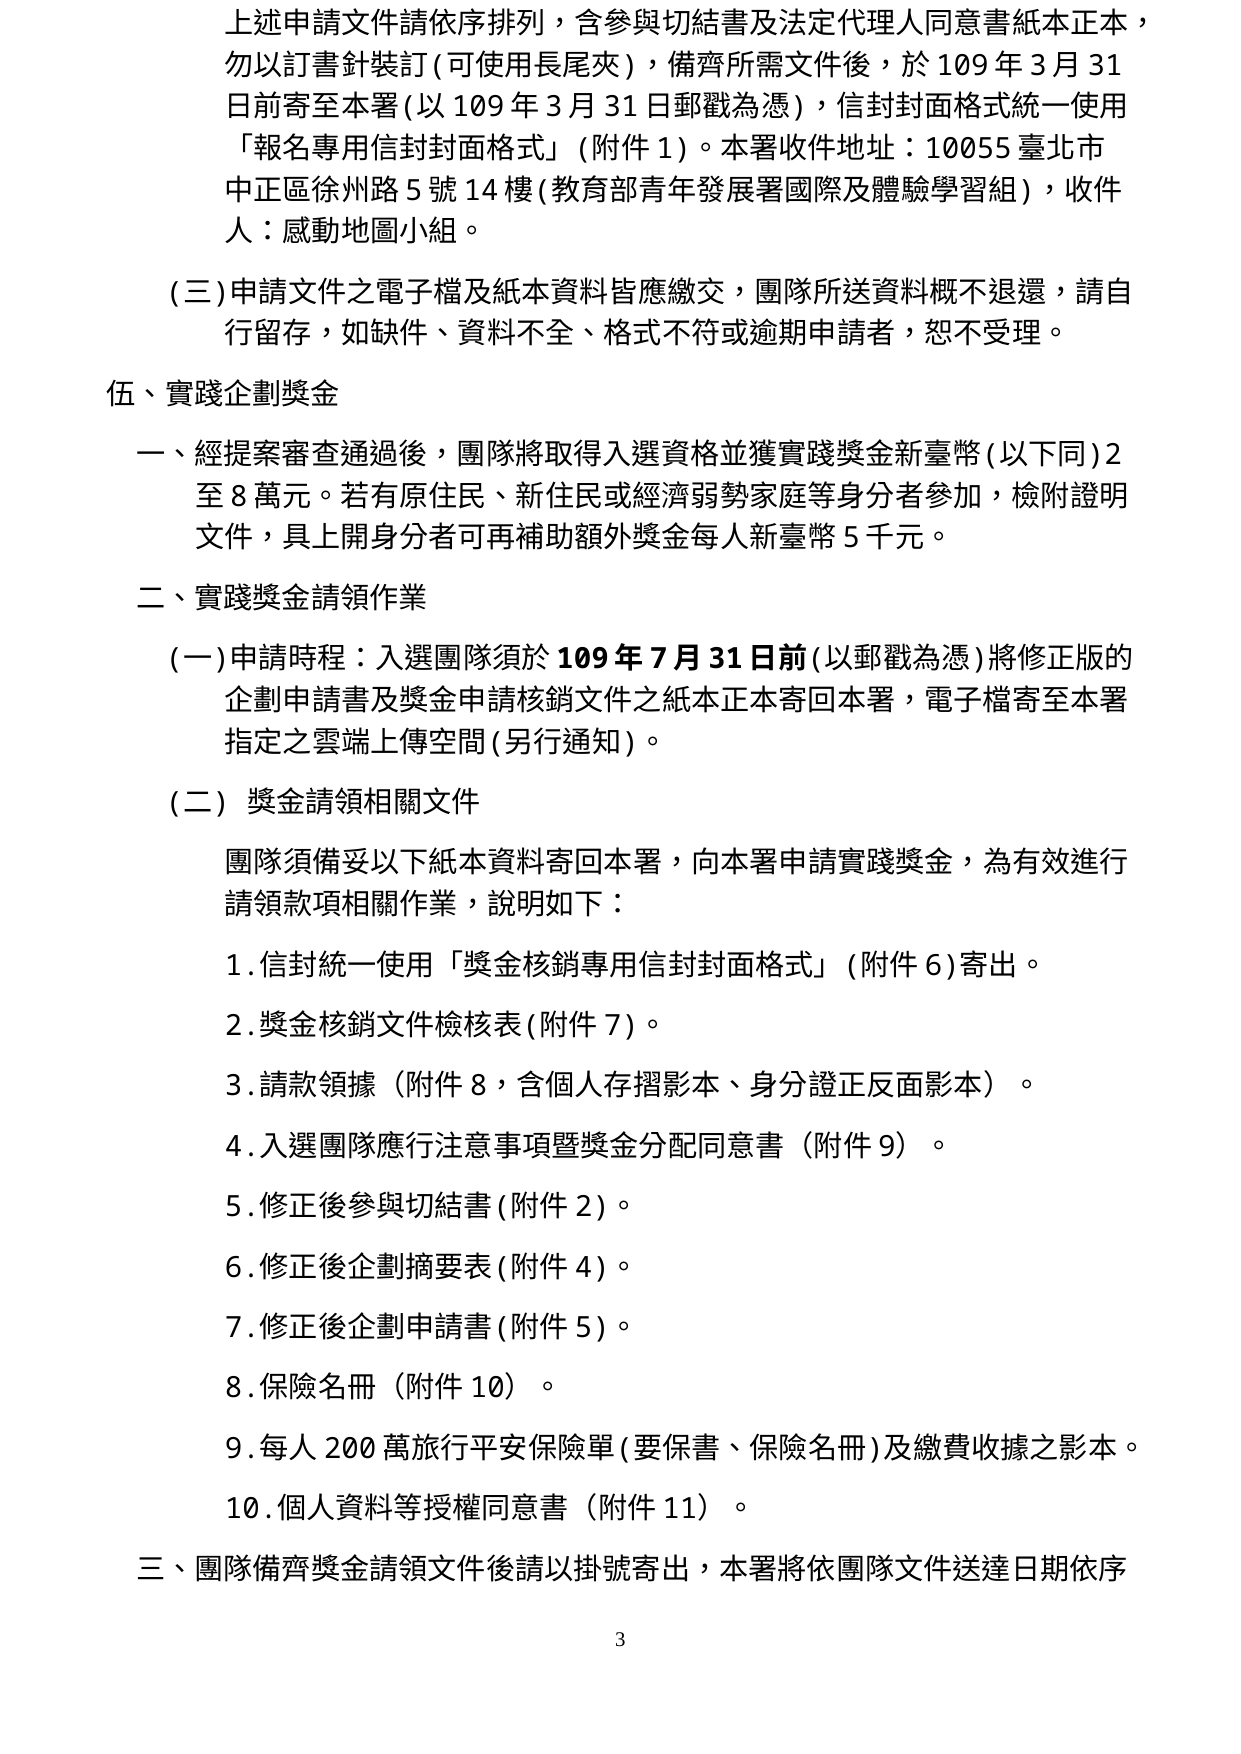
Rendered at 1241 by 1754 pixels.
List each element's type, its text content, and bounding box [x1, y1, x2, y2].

text 7.修正後企劃申請書(附件5)。 [224, 1304, 1134, 1346]
text 10.個人資料等授權同意書（附件11）。 [224, 1485, 1134, 1527]
text 上述申請文件請依序排列，含參與切結書及法定代理人同意書紙本正本，勿以訂書針裝訂(可使用長尾夾)，備齊所需文件後，於109年3月31日前寄至本署(以109年3月31日郵戳為憑)，信封封面格式統一使用「報名專用信封封面格式」(附件1)。本署收件地址：10055臺北市中正區徐州路5號14樓(教育部青年發展署國際及體驗學習組)，收件人：感動地圖小組。 [224, 0, 1134, 250]
text 三、團隊備齊獎金請領文件後請以掛號寄出，本署將依團隊文件送達日期依序 [136, 1546, 1134, 1587]
text (一)申請時程：入選團隊須於109年7月31日前(以郵戳為憑)將修正版的企劃申請書及獎金申請核銷文件之紙本正本寄回本署，電子檔寄至本署指定之雲端上傳空間(另行通知)。 [165, 635, 1134, 760]
text (三)申請文件之電子檔及紙本資料皆應繳交，團隊所送資料概不退還，請自行留存，如缺件、資料不全、格式不符或逾期申請者，恕不受理。 [165, 269, 1134, 352]
text 4.入選團隊應行注意事項暨獎金分配同意書（附件9）。 [224, 1123, 1134, 1164]
text 1.信封統一使用「獎金核銷專用信封封面格式」(附件6)寄出。 [224, 942, 1134, 983]
text 伍、實踐企劃獎金 [106, 371, 1134, 412]
text 3.請款領據（附件8，含個人存摺影本、身分證正反面影本）。 [224, 1062, 1134, 1104]
text 5.修正後參與切結書(附件2)。 [224, 1183, 1134, 1225]
text 9.每人200萬旅行平安保險單(要保書、保險名冊)及繳費收據之影本。 [224, 1425, 1134, 1467]
text (二) 獎金請領相關文件 [165, 779, 1134, 821]
text 一、經提案審查通過後，團隊將取得入選資格並獲實踐獎金新臺幣(以下同)2至8萬元。若有原住民、新住民或經濟弱勢家庭等身分者參加，檢附證明文件，具上開身分者可再補助額外獎金每人新臺幣5千元。 [136, 431, 1134, 556]
text 2.獎金核銷文件檢核表(附件7)。 [224, 1002, 1134, 1044]
text 團隊須備妥以下紙本資料寄回本署，向本署申請實踐獎金，為有效進行請領款項相關作業，說明如下： [224, 839, 1134, 923]
text 8.保險名冊（附件10）。 [224, 1364, 1134, 1406]
text 6.修正後企劃摘要表(附件4)。 [224, 1244, 1134, 1285]
text 二、實踐獎金請領作業 [136, 575, 1134, 617]
